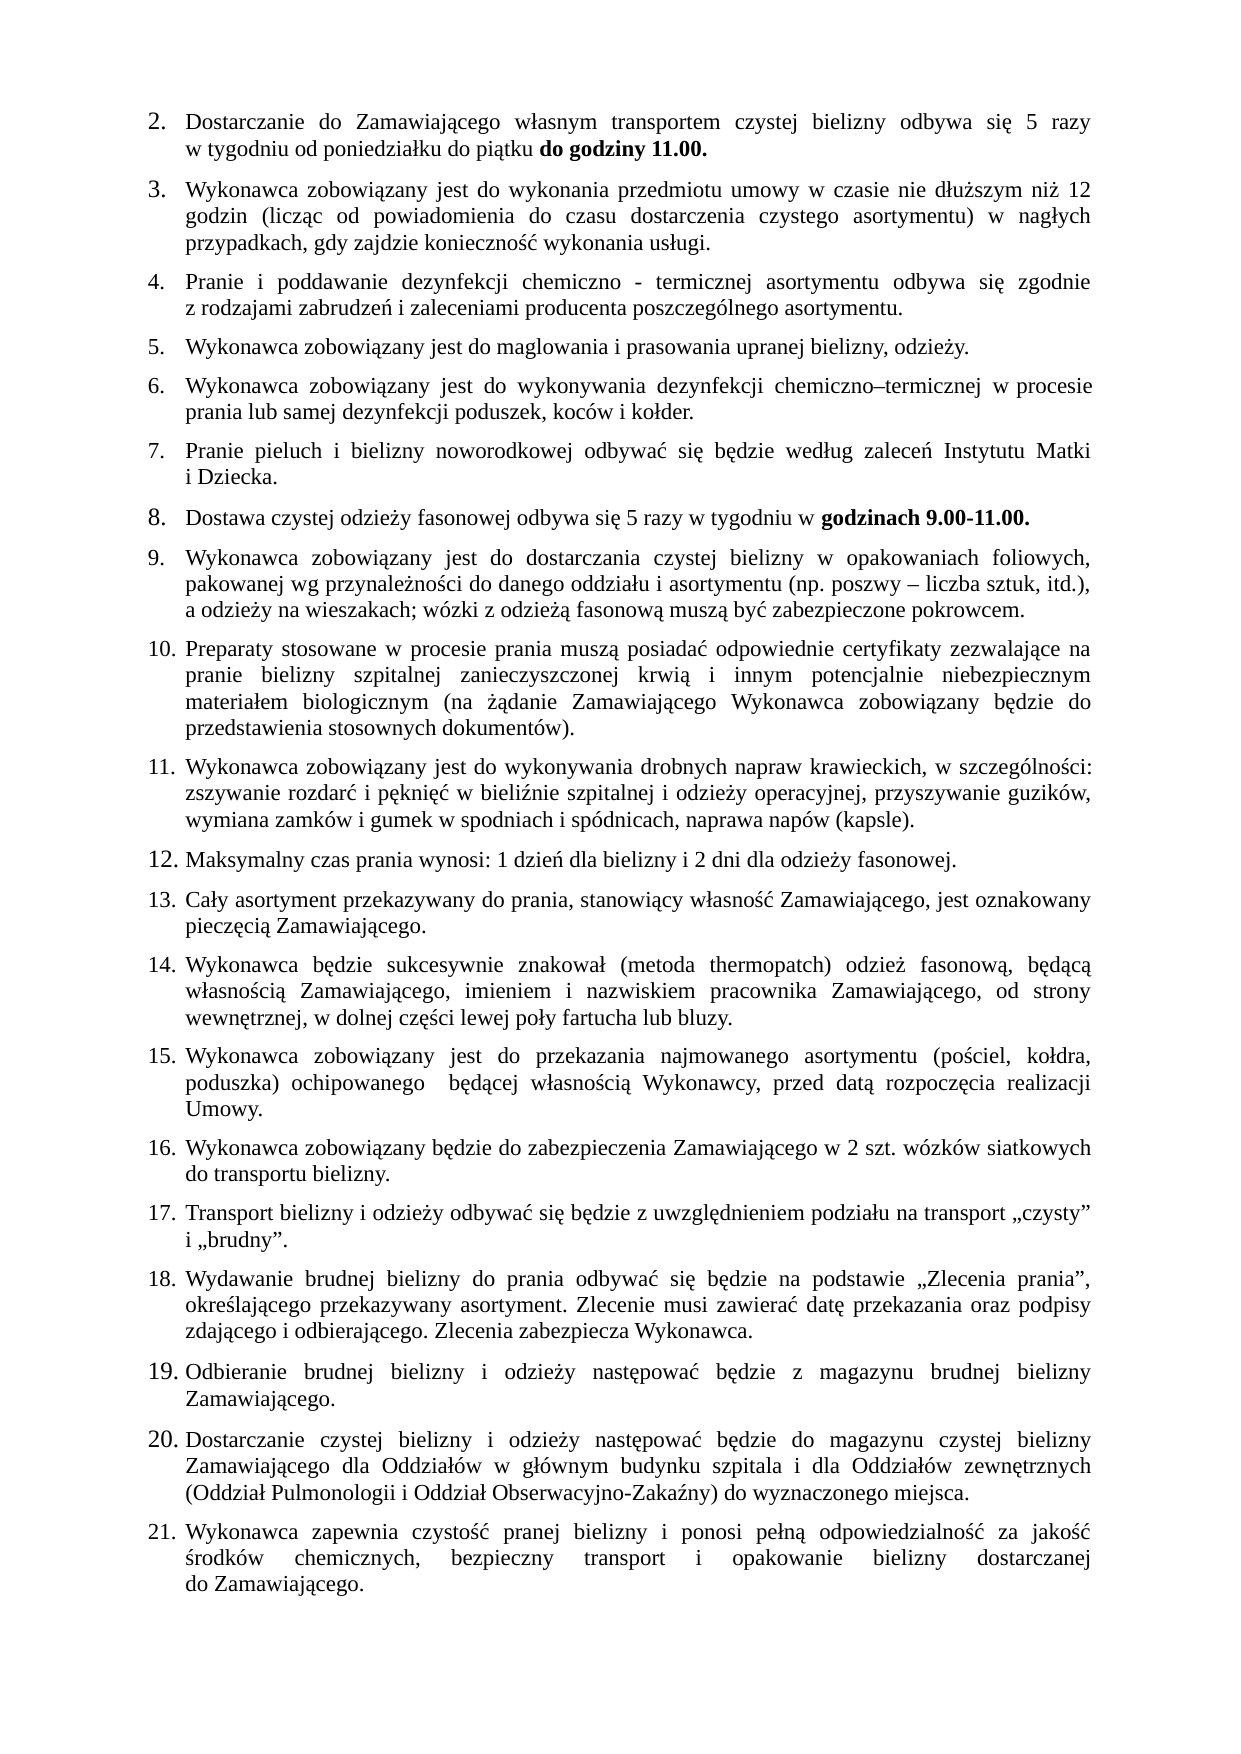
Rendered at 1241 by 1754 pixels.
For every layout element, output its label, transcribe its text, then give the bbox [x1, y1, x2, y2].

list Pranie pieluch i bielizny noworodkowej odbywać się będzie według zaleceń Instytutu Matki i Dziecka. [148, 437, 1092, 490]
list Dostarczanie czystej bielizny i odzieży następować będzie do magazynu czystej bielizny Zamawiającego dla Oddziałów w głównym budynku szpitala i dla Oddziałów zewnętrznych (Oddział Pulmonologii i Oddział Obserwacyjno-Zakaźny) do wyznaczonego miejsca. [148, 1424, 1092, 1505]
list Pranie i poddawanie dezynfekcji chemiczno - termicznej asortymentu odbywa się zgodnie z rodzajami zabrudzeń i zaleceniami producenta poszczególnego asortymentu. [148, 268, 1092, 321]
list Wykonawca będzie sukcesywnie znakował (metoda thermopatch) odzież fasonową, będącą własnością Zamawiającego, imieniem i nazwiskiem pracownika Zamawiającego, od strony wewnętrznej, w dolnej części lewej poły fartucha lub bluzy. [148, 951, 1092, 1030]
list Transport bielizny i odzieży odbywać się będzie z uwzględnieniem podziału na transport „czysty” i „brudny”. [148, 1199, 1092, 1252]
list Cały asortyment przekazywany do prania, stanowiący własność Zamawiającego, jest oznakowany pieczęcią Zamawiającego. [148, 886, 1092, 938]
list Wykonawca zobowiązany jest do wykonywania drobnych napraw krawieckich, w szczególności: zszywanie rozdarć i pęknięć w bieliźnie szpitalnej i odzieży operacyjnej, przyszywanie guzików, wymiana zamków i gumek w spodniach i spódnicach, naprawa napów (kapsle). [148, 753, 1092, 832]
list Wydawanie brudnej bielizny do prania odbywać się będzie na podstawie „Zlecenia prania”, określającego przekazywany asortyment. Zlecenie musi zawierać datę przekazania oraz podpisy zdającego i odbierającego. Zlecenia zabezpiecza Wykonawca. [148, 1264, 1092, 1344]
list Odbieranie brudnej bielizny i odzieży następować będzie z magazynu brudnej bielizny Zamawiającego. [148, 1356, 1092, 1411]
list Wykonawca zapewnia czystość pranej bielizny i ponosi pełną odpowiedzialność za jakość środków chemicznych, bezpieczny transport i opakowanie bielizny dostarczanej do Zamawiającego. [148, 1518, 1092, 1597]
list Wykonawca zobowiązany jest do wykonywania dezynfekcji chemiczno–termicznej w procesie prania lub samej dezynfekcji poduszek, koców i kołder. [148, 372, 1092, 424]
list Wykonawca zobowiązany jest do przekazania najmowanego asortymentu (pościel, kołdra, poduszka) ochipowanego będącej własnością Wykonawcy, przed datą rozpoczęcia realizacji Umowy. [148, 1043, 1092, 1122]
list Dostarczanie do Zamawiającego własnym transportem czystej bielizny odbywa się 5 razy w tygodniu od poniedziałku do piątku do godziny 11.00. [148, 106, 1092, 161]
list Wykonawca zobowiązany jest do dostarczania czystej bielizny w opakowaniach foliowych, pakowanej wg przynależności do danego oddziału i asortymentu (np. poszwy – liczba sztuk, itd.), a odzieży na wieszakach; wózki z odzieżą fasonową muszą być zabezpieczone pokrowcem. [148, 543, 1092, 623]
list Preparaty stosowane w procesie prania muszą posiadać odpowiednie certyfikaty zezwalające na pranie bielizny szpitalnej zanieczyszczonej krwią i innym potencjalnie niebezpiecznym materiałem biologicznym (na żądanie Zamawiającego Wykonawca zobowiązany będzie do przedstawienia stosownych dokumentów). [148, 635, 1092, 741]
list Wykonawca zobowiązany będzie do zabezpieczenia Zamawiającego w 2 szt. wózków siatkowych do transportu bielizny. [148, 1134, 1092, 1187]
list Maksymalny czas prania wynosi: 1 dzień dla bielizny i 2 dni dla odzieży fasonowej. [148, 844, 1092, 873]
list Wykonawca zobowiązany jest do maglowania i prasowania upranej bielizny, odzieży. [148, 333, 1092, 359]
list Dostawa czystej odzieży fasonowej odbywa się 5 razy w tygodniu w godzinach 9.00-11.00. [148, 502, 1092, 531]
list Wykonawca zobowiązany jest do wykonania przedmiotu umowy w czasie nie dłuższym niż 12 godzin (licząc od powiadomienia do czasu dostarczenia czystego asortymentu) w nagłych przypadkach, gdy zajdzie konieczność wykonania usługi. [148, 174, 1092, 255]
